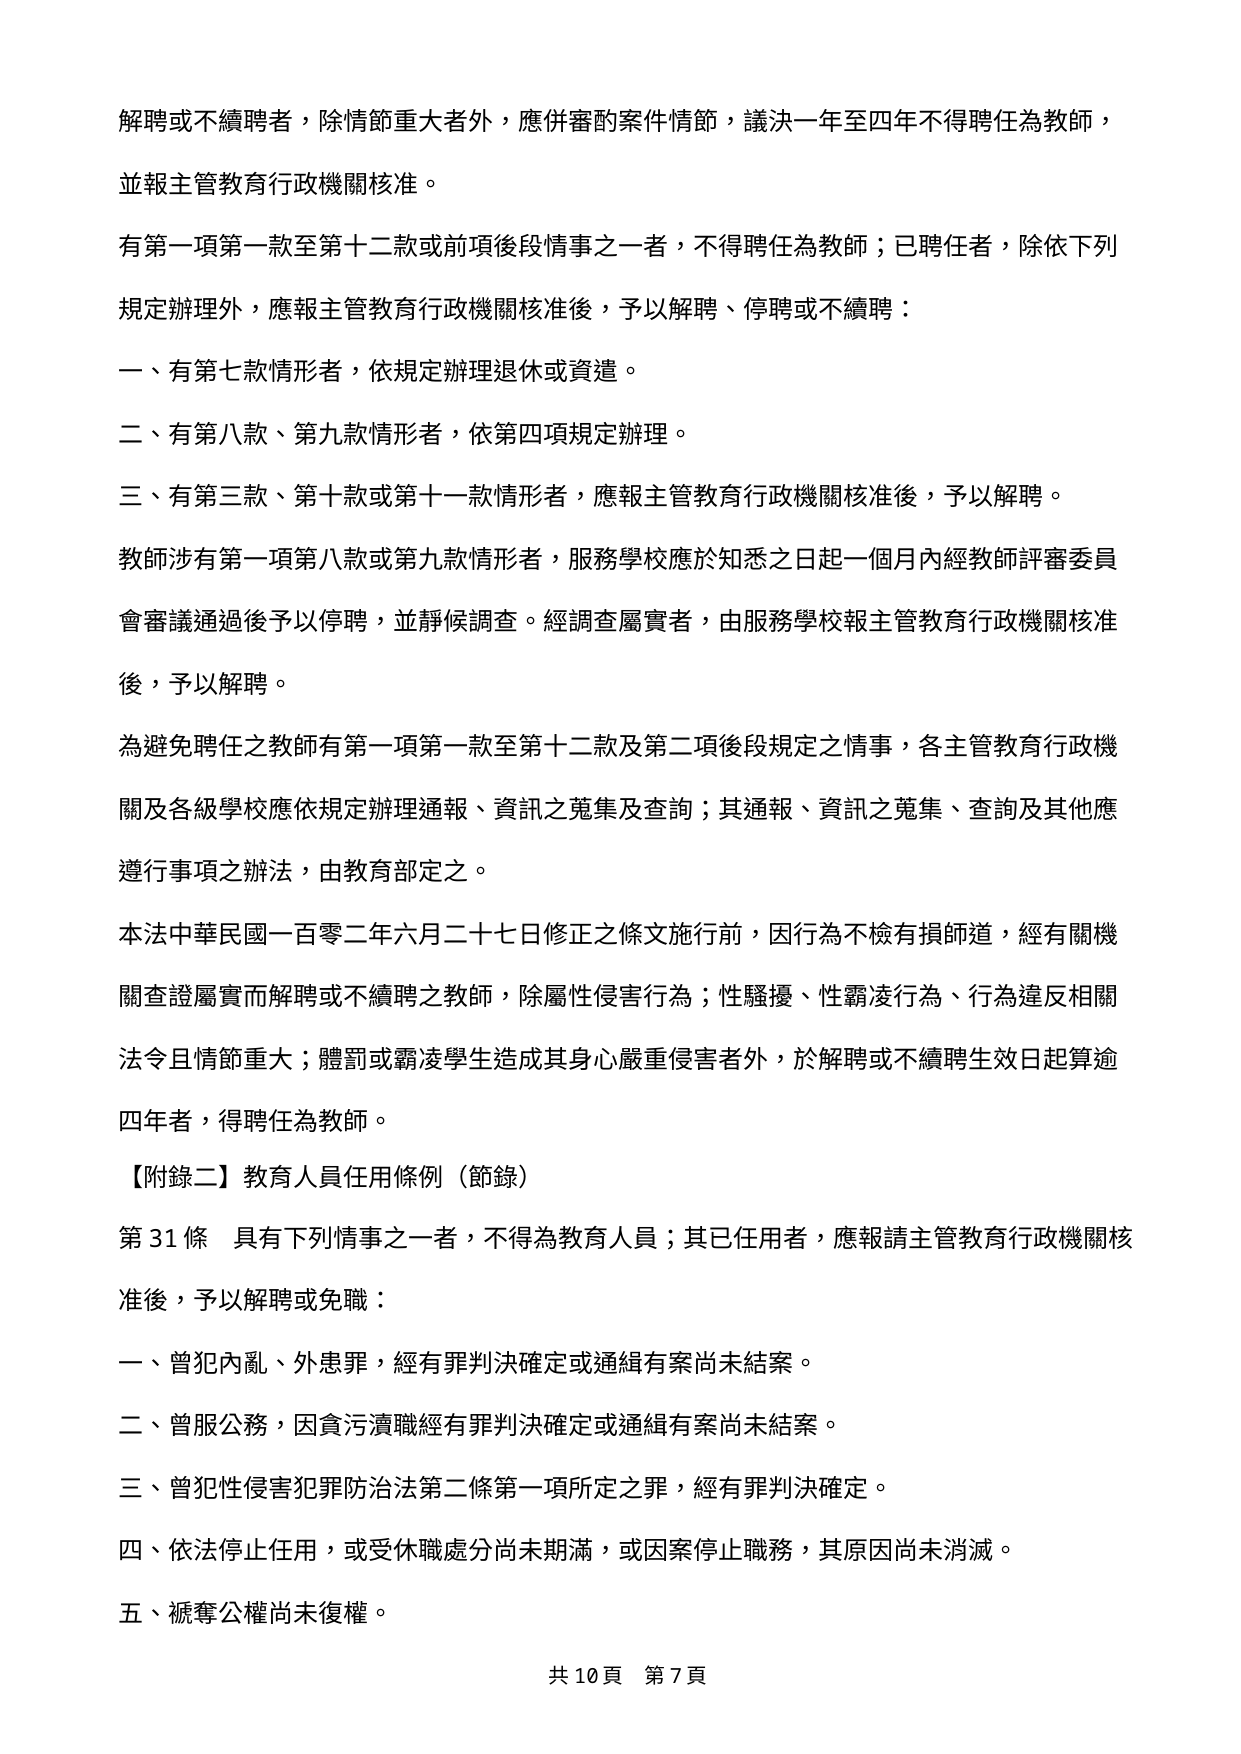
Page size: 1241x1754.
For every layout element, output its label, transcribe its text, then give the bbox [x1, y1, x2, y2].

text 一、有第七款情形者，依規定辦理退休或資遣。 [118, 328, 1137, 391]
text 三、曾犯性侵害犯罪防治法第二條第一項所定之罪，經有罪判決確定。 [118, 1445, 1137, 1507]
text 本法中華民國一百零二年六月二十七日修正之條文施行前，因行為不檢有損師道，經有關機關查證屬實而解聘或不續聘之教師，除屬性侵害行為；性騷擾、性霸凌行為、行為違反相關法令且情節重大；體罰或霸凌學生造成其身心嚴重侵害者外，於解聘或不續聘生效日起算逾四年者，得聘任為教師。 [118, 891, 1137, 1141]
text 有第一項第一款至第十二款或前項後段情事之一者，不得聘任為教師；已聘任者，除依下列規定辦理外，應報主管教育行政機關核准後，予以解聘、停聘或不續聘： [118, 203, 1137, 328]
text 第31條 具有下列情事之一者，不得為教育人員；其已任用者，應報請主管教育行政機關核准後，予以解聘或免職： [118, 1195, 1137, 1320]
text 五、褫奪公權尚未復權。 [118, 1570, 1137, 1632]
text 為避免聘任之教師有第一項第一款至第十二款及第二項後段規定之情事，各主管教育行政機關及各級學校應依規定辦理通報、資訊之蒐集及查詢；其通報、資訊之蒐集、查詢及其他應遵行事項之辦法，由教育部定之。 [118, 703, 1137, 891]
text 二、曾服公務，因貪污瀆職經有罪判決確定或通緝有案尚未結案。 [118, 1382, 1137, 1445]
text 一、曾犯內亂、外患罪，經有罪判決確定或通緝有案尚未結案。 [118, 1320, 1137, 1382]
text 【附錄二】教育人員任用條例（節錄） [118, 1153, 1137, 1195]
text 二、有第八款、第九款情形者，依第四項規定辦理。 [118, 391, 1137, 453]
text 教師涉有第一項第八款或第九款情形者，服務學校應於知悉之日起一個月內經教師評審委員會審議通過後予以停聘，並靜候調查。經調查屬實者，由服務學校報主管教育行政機關核准後，予以解聘。 [118, 516, 1137, 703]
text 四、依法停止任用，或受休職處分尚未期滿，或因案停止職務，其原因尚未消滅。 [118, 1507, 1137, 1570]
text 解聘或不續聘者，除情節重大者外，應併審酌案件情節，議決一年至四年不得聘任為教師，並報主管教育行政機關核准。 [118, 78, 1137, 203]
text 三、有第三款、第十款或第十一款情形者，應報主管教育行政機關核准後，予以解聘。 [118, 453, 1137, 516]
